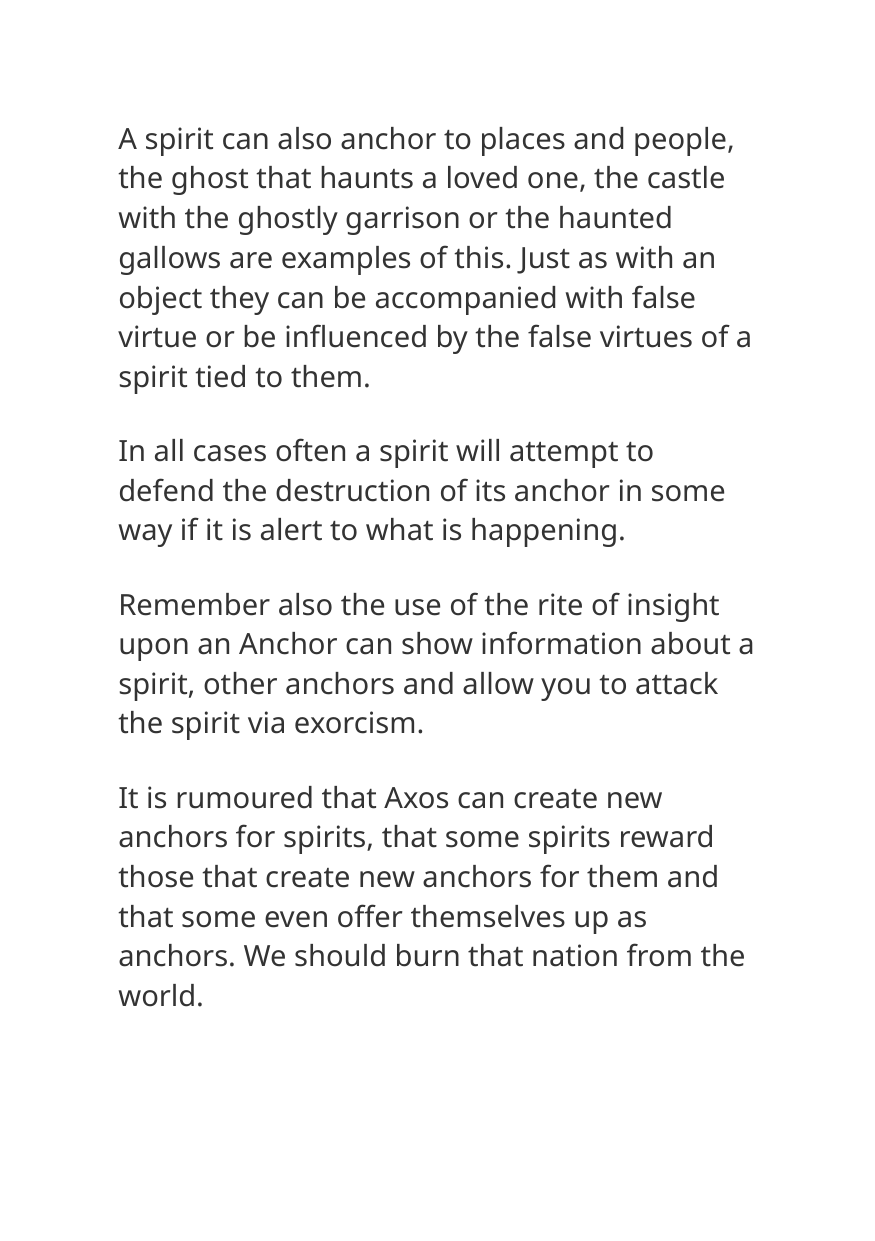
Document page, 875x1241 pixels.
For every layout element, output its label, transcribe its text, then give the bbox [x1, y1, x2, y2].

text It is rumoured that Axos can create new anchors for spirits, that some spirits reward those that create new anchors for them and that some even offer themselves up as anchors. We should burn that nation from the world. [118, 777, 756, 1015]
text Remember also the use of the rite of insight upon an Anchor can show information about a spirit, other anchors and allow you to attack the spirit via exorcism. [118, 584, 756, 742]
text A spirit can also anchor to places and people, the ghost that haunts a loved one, the castle with the ghostly garrison or the haunted gallows are examples of this. Just as with an object they can be accompanied with false virtue or be influenced by the false virtues of a spirit tied to them. [118, 118, 756, 396]
text In all cases often a spirit will attempt to defend the destruction of its anchor in some way if it is alert to what is happening. [118, 430, 756, 549]
